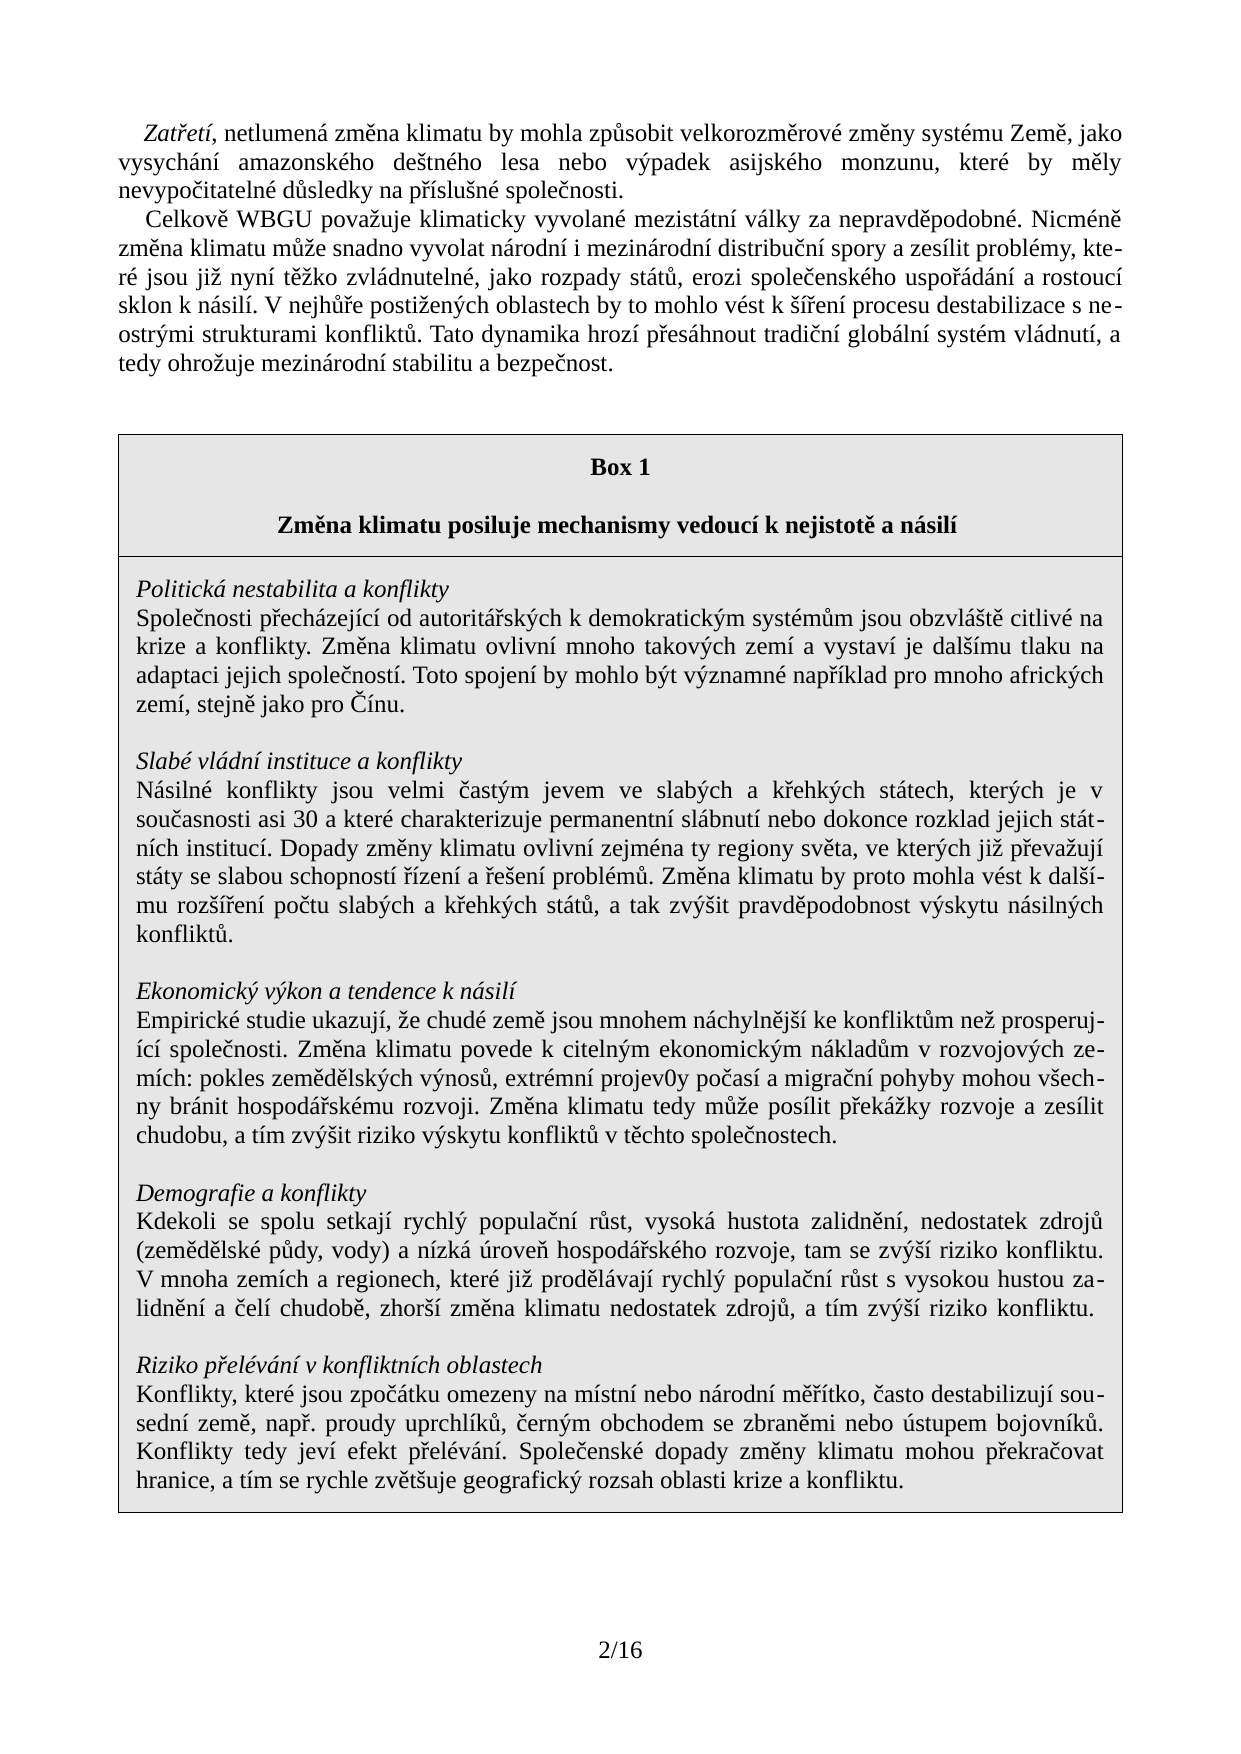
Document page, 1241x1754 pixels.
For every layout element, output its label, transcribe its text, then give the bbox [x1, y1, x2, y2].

text Celkově WBGU považuje klimaticky vyvolané mezistátní války za nepravděpodobné. Nicméně změna klimatu může snadno vyvolat národní i mezinárodní distribuční spory a zesílit problémy, kte­ré jsou již nyní těžko zvládnutelné, jako rozpady států, erozi společenského uspořádání a rostoucí sklon k násilí. V nejhůře postižených oblastech by to mohlo vést k šíření procesu destabilizace s ne­ostrými strukturami konfliktů. Tato dynamika hrozí přesáhnout tradiční globální systém vládnutí, a tedy ohrožuje mezinárodní stabilitu a bezpečnost. [118, 204, 1122, 377]
table_cell Politická nestabilita a konflikty Společnosti přecházející od autoritářských k demokratickým systémům jsou obzvláště citlivé na krize a konflikty. Změna klimatu ovlivní mnoho takových zemí a vystaví je dalšímu tlaku na adap­taci jejich společností. Toto spojení by mohlo být významné například pro mnoho afrických zemí, stejně jako pro Čínu. Slabé vládní instituce a konflikty Násilné konflikty jsou velmi častým jevem ve slabých a křehkých státech, kterých je v současnosti asi 30 a které charakterizuje permanentní slábnutí nebo dokonce rozklad jejich stát­ních institucí. Dopady změny klimatu ovlivní zejména ty regiony světa, ve kterých již převažují státy se slabou schopností řízení a řešení problémů. Změna klimatu by proto mohla vést k další­mu rozšíření počtu slabých a křehkých států, a tak zvýšit pravděpodobnost výskytu násilných konfliktů. Ekonomický výkon a tendence k násilí Empirické studie ukazují, že chudé země jsou mnohem náchylnější ke konfliktům než prosperuj­ící společnosti. Změna klimatu povede k citelným ekonomickým nákladům v rozvojových ze­mích: pokles zemědělských výnosů, extrémní projev0y počasí a migrační pohyby mohou všech­ny bránit hospodářskému rozvoji. Změna klimatu tedy může posílit překážky rozvoje a zesílit chudobu, a tím zvýšit riziko výskytu konfliktů v těchto společnostech. Demografie a konflikty Kdekoli se spolu setkají rychlý populační růst, vysoká hustota zalidnění, nedostatek zdrojů (zemědělské půdy, vody) a nízká úroveň hospodářského rozvoje, tam se zvýší riziko konfliktu. V mnoha zemích a regionech, které již prodělávají rychlý populační růst s vysokou hustou za­lidnění a čelí chudobě, zhorší změna klimatu nedostatek zdrojů, a tím zvýší riziko konfliktu. Riziko přelévání v konfliktních oblastech Konflikty, které jsou zpočátku omezeny na místní nebo národní měřítko, často destabilizují sou­sední země, např. proudy uprchlíků, černým obchodem se zbraněmi nebo ústupem bojovníků. Konflikty tedy jeví efekt přelévání. Společenské dopady změny klimatu mohou překračovat hrani­ce, a tím se rychle zvětšuje geografický rozsah oblasti krize a konfliktu. [119, 557, 1122, 1512]
table_header Box 1 Změna klimatu posiluje mechanismy vedoucí k nejistotě a násilí [119, 435, 1122, 556]
text Zatřetí, netlumená změna klimatu by mohla způsobit velkorozměrové změny systému Země, jako vysychání amazonského deštného lesa nebo výpadek asijského monzunu, které by měly nevypočitatelné důsledky na příslušné společnosti. [118, 118, 1122, 204]
